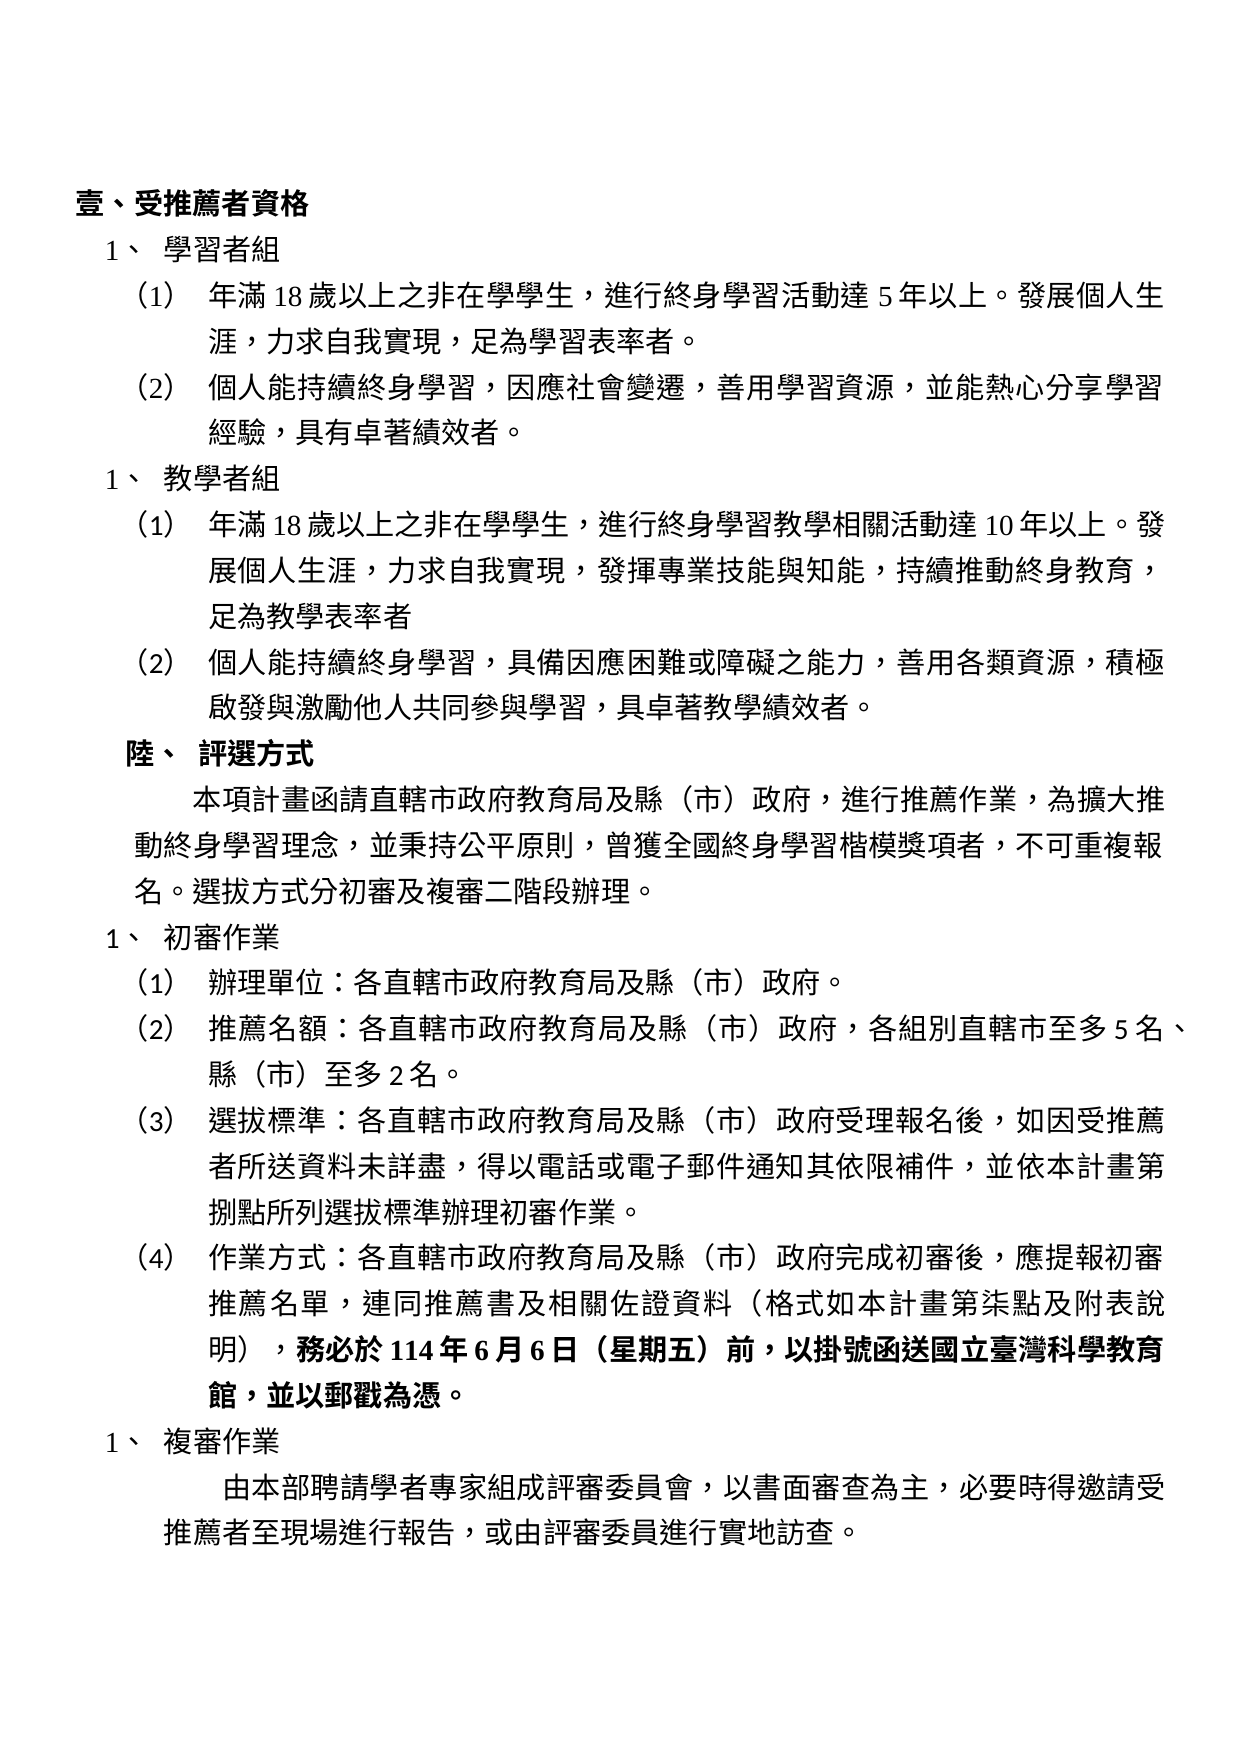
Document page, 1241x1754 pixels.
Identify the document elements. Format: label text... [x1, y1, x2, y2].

list 選拔標準：各直轄市政府教育局及縣（市）政府受理報名後，如因受推薦者所送資料未詳盡，得以電話或電子郵件通知其依限補件，並依本計畫第捌點所列選拔標準辦理初審作業。 [119, 1095, 1165, 1232]
list 教學者組 [104, 453, 1165, 499]
list 辦理單位：各直轄市政府教育局及縣（市）政府。 [119, 957, 1165, 1003]
list 個人能持續終身學習，具備因應困難或障礙之能力，善用各類資源，積極啟發與激勵他人共同參與學習，具卓著教學績效者。 [119, 636, 1165, 728]
list 複審作業 [104, 1416, 1165, 1461]
list 評選方式 [125, 728, 1165, 774]
list 個人能持續終身學習，因應社會變遷，善用學習資源，並能熱心分享學習經驗，具有卓著績效者。 [119, 361, 1165, 453]
list 初審作業 [104, 911, 1165, 957]
text 由本部聘請學者專家組成評審委員會，以書面審查為主，必要時得邀請受推薦者至現場進行報告，或由評審委員進行實地訪查。 [164, 1461, 1165, 1553]
list 年滿18歲以上之非在學學生，進行終身學習活動達5年以上。發展個人生涯，力求自我實現，足為學習表率者。 [119, 270, 1165, 361]
list 推薦名額：各直轄市政府教育局及縣（市）政府，各組別直轄市至多5名、縣（市）至多2名。 [119, 1003, 1165, 1095]
list 作業方式：各直轄市政府教育局及縣（市）政府完成初審後，應提報初審推薦名單，連同推薦書及相關佐證資料（格式如本計畫第柒點及附表說明），務必於114年6月6日（星期五）前，以掛號函送國立臺灣科學教育館，並以郵戳為憑。 [119, 1232, 1165, 1416]
subtitle 本項計畫函請直轄市政府教育局及縣（市）政府，進行推薦作業，為擴大推動終身學習理念，並秉持公平原則，曾獲全國終身學習楷模獎項者，不可重複報名。選拔方式分初審及複審二階段辦理。 [134, 774, 1165, 911]
list 年滿18歲以上之非在學學生，進行終身學習教學相關活動達10年以上。發展個人生涯，力求自我實現，發揮專業技能與知能，持續推動終身教育，足為教學表率者 [119, 499, 1165, 636]
list 學習者組 [104, 224, 1165, 270]
list 受推薦者資格 [75, 178, 1165, 224]
